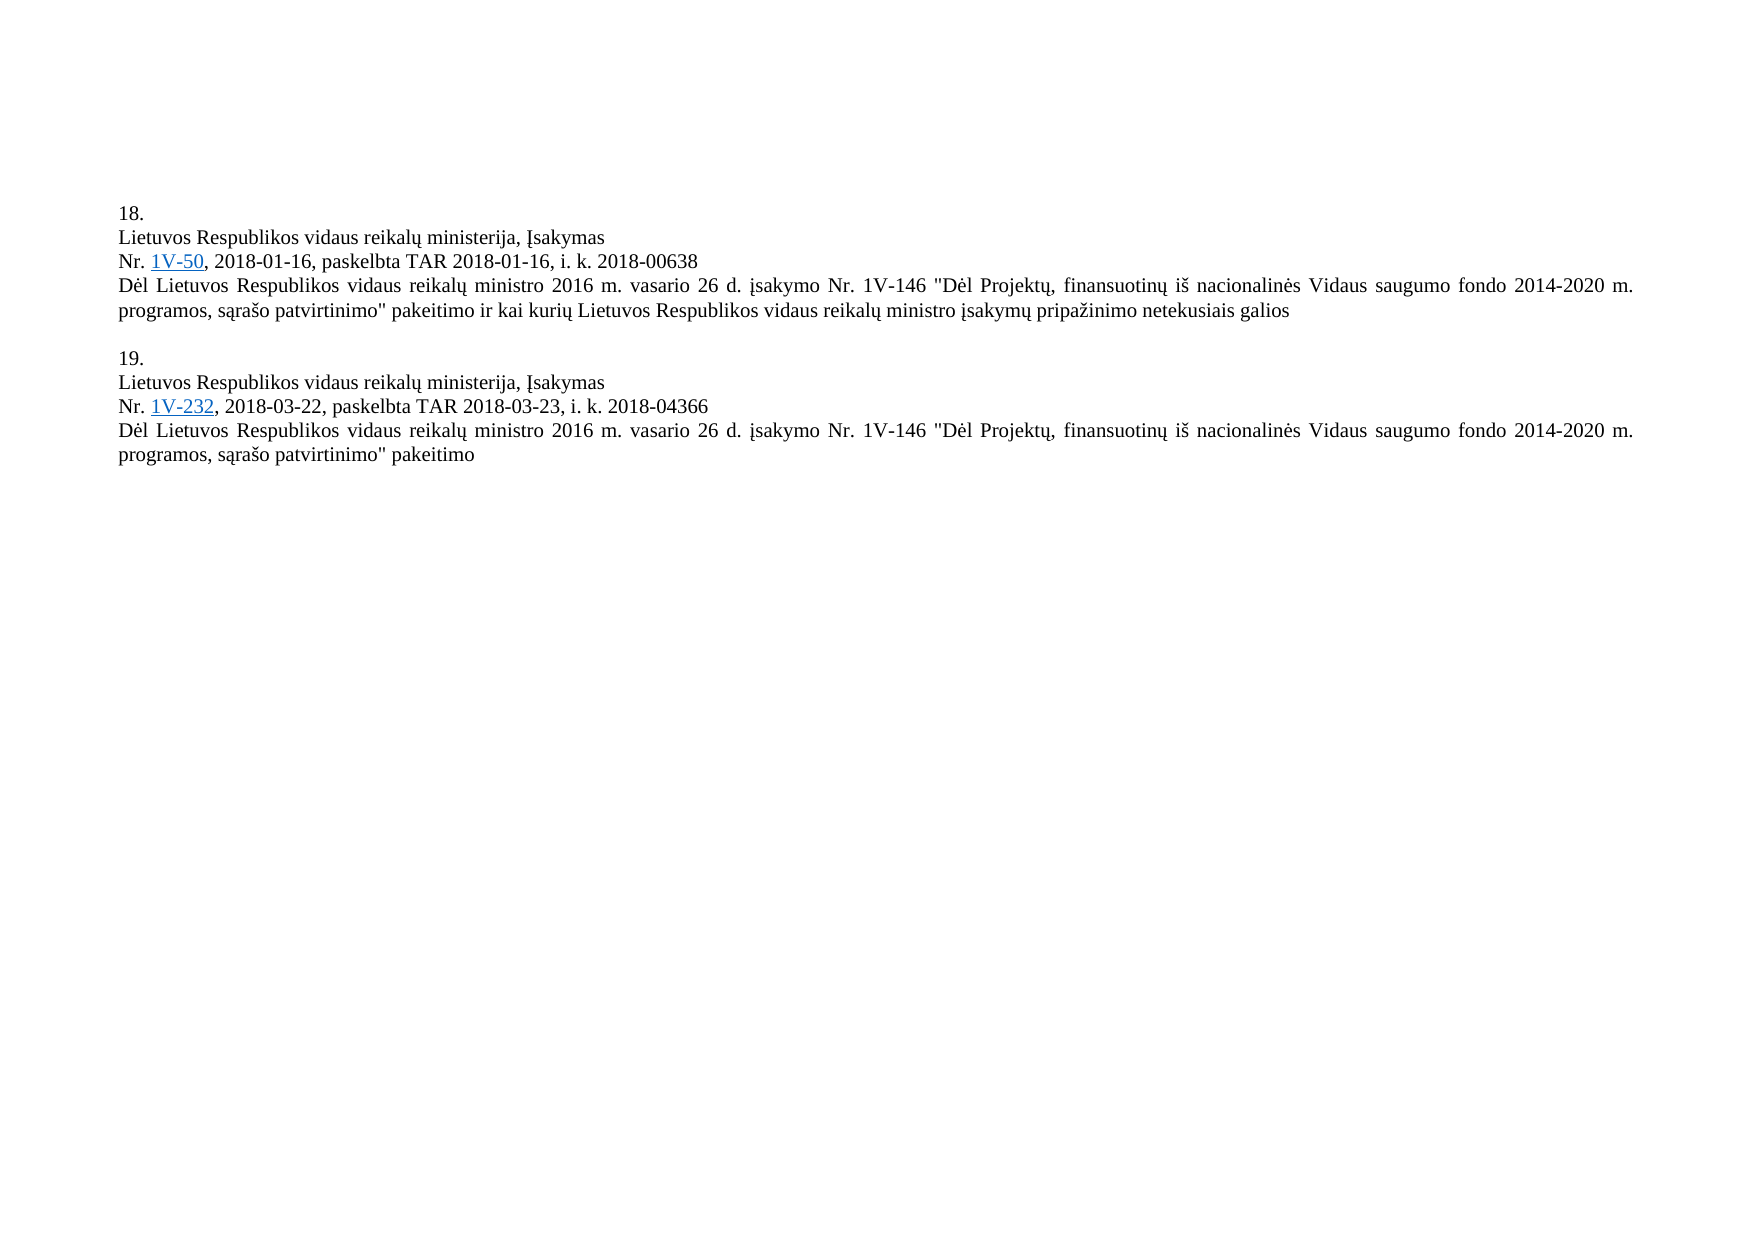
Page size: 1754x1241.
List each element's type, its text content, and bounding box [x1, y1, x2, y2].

text 19. [118, 346, 1636, 370]
text Lietuvos Respublikos vidaus reikalų ministerija, Įsakymas [118, 225, 1636, 249]
text Dėl Lietuvos Respublikos vidaus reikalų ministro 2016 m. vasario 26 d. įsakymo Nr. 1V-146 "Dėl Projektų, finansuotinų iš nacionalinės Vidaus saugumo fondo 2014-2020 m. programos, sąrašo patvirtinimo" pakeitimo [118, 418, 1636, 466]
text Dėl Lietuvos Respublikos vidaus reikalų ministro 2016 m. vasario 26 d. įsakymo Nr. 1V-146 "Dėl Projektų, finansuotinų iš nacionalinės Vidaus saugumo fondo 2014-2020 m. programos, sąrašo patvirtinimo" pakeitimo ir kai kurių Lietuvos Respublikos vidaus reikalų ministro įsakymų pripažinimo netekusiais galios [118, 273, 1636, 322]
text Lietuvos Respublikos vidaus reikalų ministerija, Įsakymas [118, 370, 1636, 394]
text Nr. 1V-232, 2018-03-22, paskelbta TAR 2018-03-23, i. k. 2018-04366 [118, 394, 1636, 418]
text 18. [118, 201, 1636, 225]
text Nr. 1V-50, 2018-01-16, paskelbta TAR 2018-01-16, i. k. 2018-00638 [118, 249, 1636, 273]
